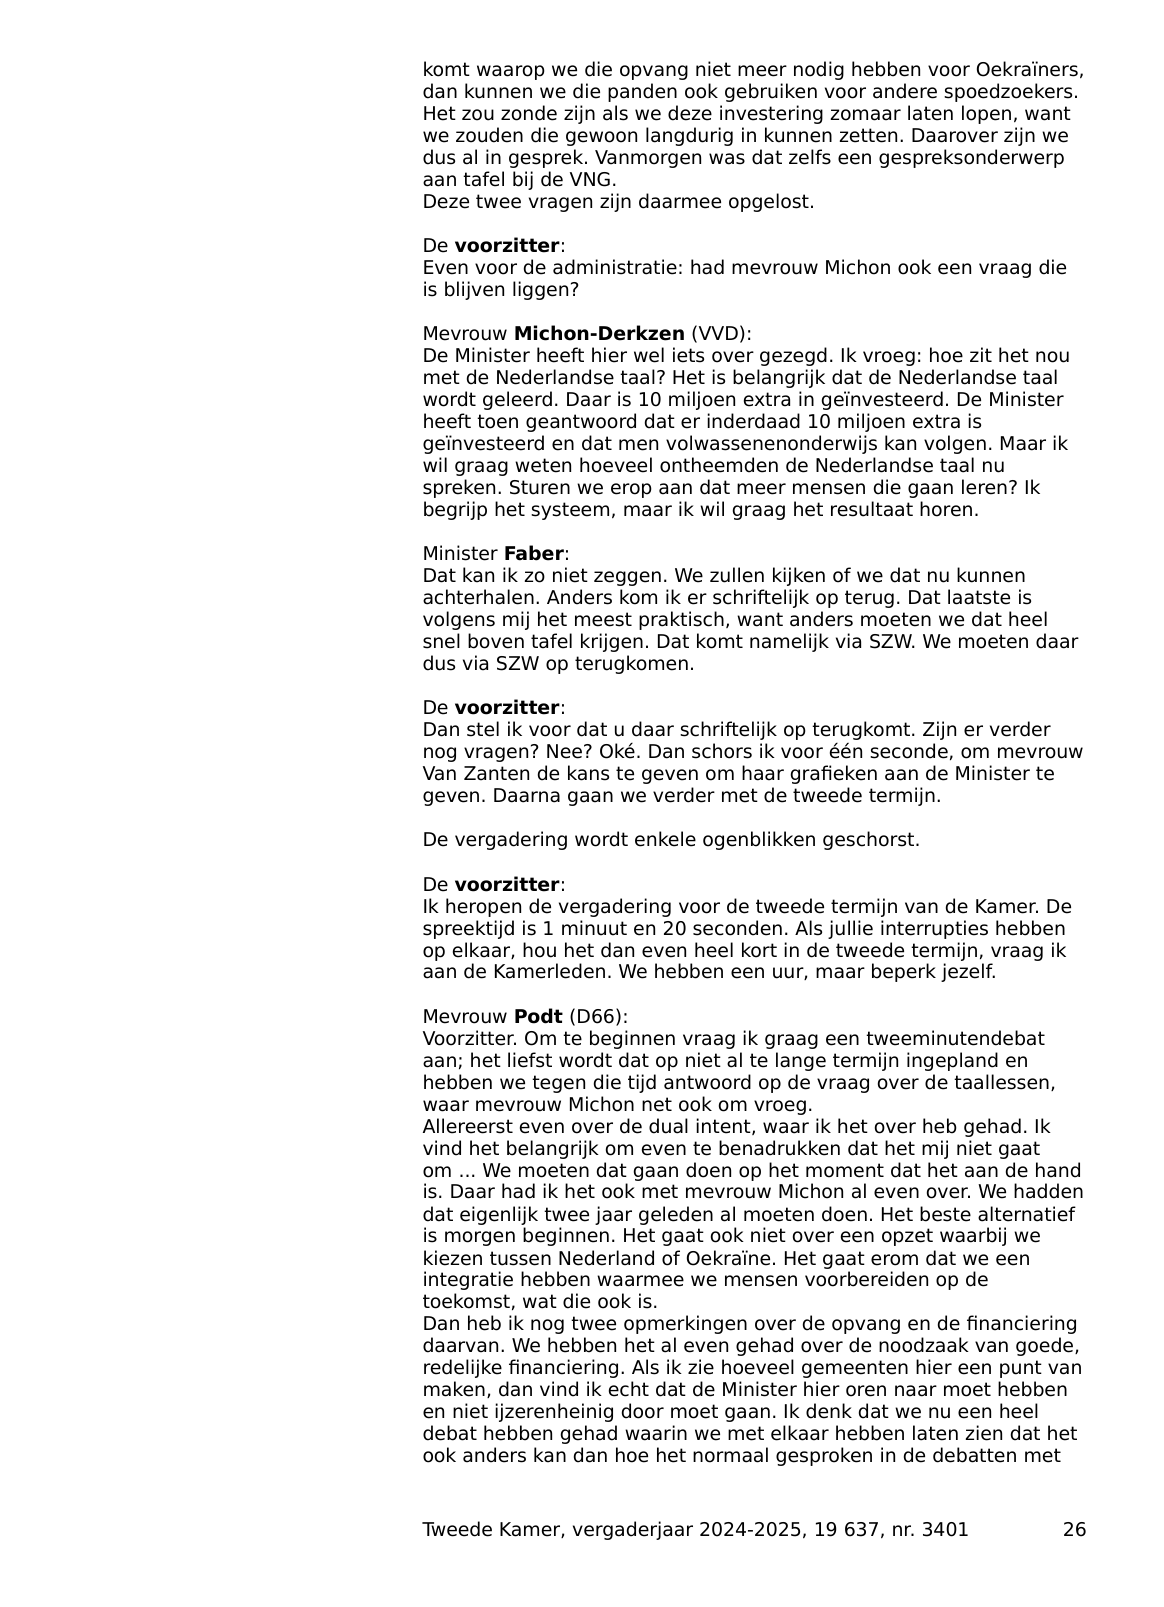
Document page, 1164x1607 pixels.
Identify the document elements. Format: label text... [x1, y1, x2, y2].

text De Minister heeft hier wel iets over gezegd. Ik vroeg: hoe zit het nou met de Nederlandse taal? Het is belangrijk dat de Nederlandse taal wordt geleerd. Daar is 10 miljoen extra in geïnvesteerd. De Minister heeft toen geantwoord dat er inderdaad 10 miljoen extra is geïnvesteerd en dat men volwassenenonderwijs kan volgen. Maar ik wil graag weten hoeveel ontheemden de Nederlandse taal nu spreken. Sturen we erop aan dat meer mensen die gaan leren? Ik begrijp het systeem, maar ik wil graag het resultaat horen. [422, 345, 1087, 521]
text Ik heropen de vergadering voor de tweede termijn van de Kamer. De spreektijd is 1 minuut en 20 seconden. Als jullie interrupties hebben op elkaar, hou het dan even heel kort in de tweede termijn, vraag ik aan de Kamerleden. We hebben een uur, maar beperk jezelf. [422, 896, 1087, 983]
text Allereerst even over de dual intent, waar ik het over heb gehad. Ik vind het belangrijk om even te benadrukken dat het mij niet gaat om ... We moeten dat gaan doen op het moment dat het aan de hand is. Daar had ik het ook met mevrouw Michon al even over. We hadden dat eigenlijk twee jaar geleden al moeten doen. Het beste alternatief is morgen beginnen. Het gaat ook niet over een opzet waarbij we kiezen tussen Nederland of Oekraïne. Het gaat erom dat we een integratie hebben waarmee we mensen voorbereiden op de toekomst, wat die ook is. [422, 1116, 1087, 1313]
text Mevrouw Michon-Derkzen (VVD): [422, 323, 1087, 345]
text Voorzitter. Om te beginnen vraag ik graag een tweeminutendebat aan; het liefst wordt dat op niet al te lange termijn ingepland en hebben we tegen die tijd antwoord op de vraag over de taallessen, waar mevrouw Michon net ook om vroeg. [422, 1028, 1087, 1116]
text De voorzitter: [422, 697, 1087, 719]
text komt waarop we die opvang niet meer nodig hebben voor Oekraïners, dan kunnen we die panden ook gebruiken voor andere spoedzoekers. Het zou zonde zijn als we deze investering zomaar laten lopen, want we zouden die gewoon langdurig in kunnen zetten. Daarover zijn we dus al in gesprek. Vanmorgen was dat zelfs een gespreksonderwerp aan tafel bij de VNG. [422, 59, 1087, 191]
text Dan stel ik voor dat u daar schriftelijk op terugkomt. Zijn er verder nog vragen? Nee? Oké. Dan schors ik voor één seconde, om mevrouw Van Zanten de kans te geven om haar grafieken aan de Minister te geven. Daarna gaan we verder met de tweede termijn. [422, 719, 1087, 807]
text Dat kan ik zo niet zeggen. We zullen kijken of we dat nu kunnen achterhalen. Anders kom ik er schriftelijk op terug. Dat laatste is volgens mij het meest praktisch, want anders moeten we dat heel snel boven tafel krijgen. Dat komt namelijk via SZW. We moeten daar dus via SZW op terugkomen. [422, 565, 1087, 675]
text Mevrouw Podt (D66): [422, 1006, 1087, 1028]
text Dan heb ik nog twee opmerkingen over de opvang en de financiering daarvan. We hebben het al even gehad over de noodzaak van goede, redelijke financiering. Als ik zie hoeveel gemeenten hier een punt van maken, dan vind ik echt dat de Minister hier oren naar moet hebben en niet ijzerenheinig door moet gaan. Ik denk dat we nu een heel debat hebben gehad waarin we met elkaar hebben laten zien dat het ook anders kan dan hoe het normaal gesproken in de debatten met [422, 1313, 1087, 1467]
text Minister Faber: [422, 543, 1087, 565]
text De voorzitter: [422, 873, 1087, 896]
text Deze twee vragen zijn daarmee opgelost. [422, 191, 1087, 213]
text Even voor de administratie: had mevrouw Michon ook een vraag die is blijven liggen? [422, 257, 1087, 301]
text De vergadering wordt enkele ogenblikken geschorst. [422, 829, 1087, 851]
text De voorzitter: [422, 235, 1087, 257]
